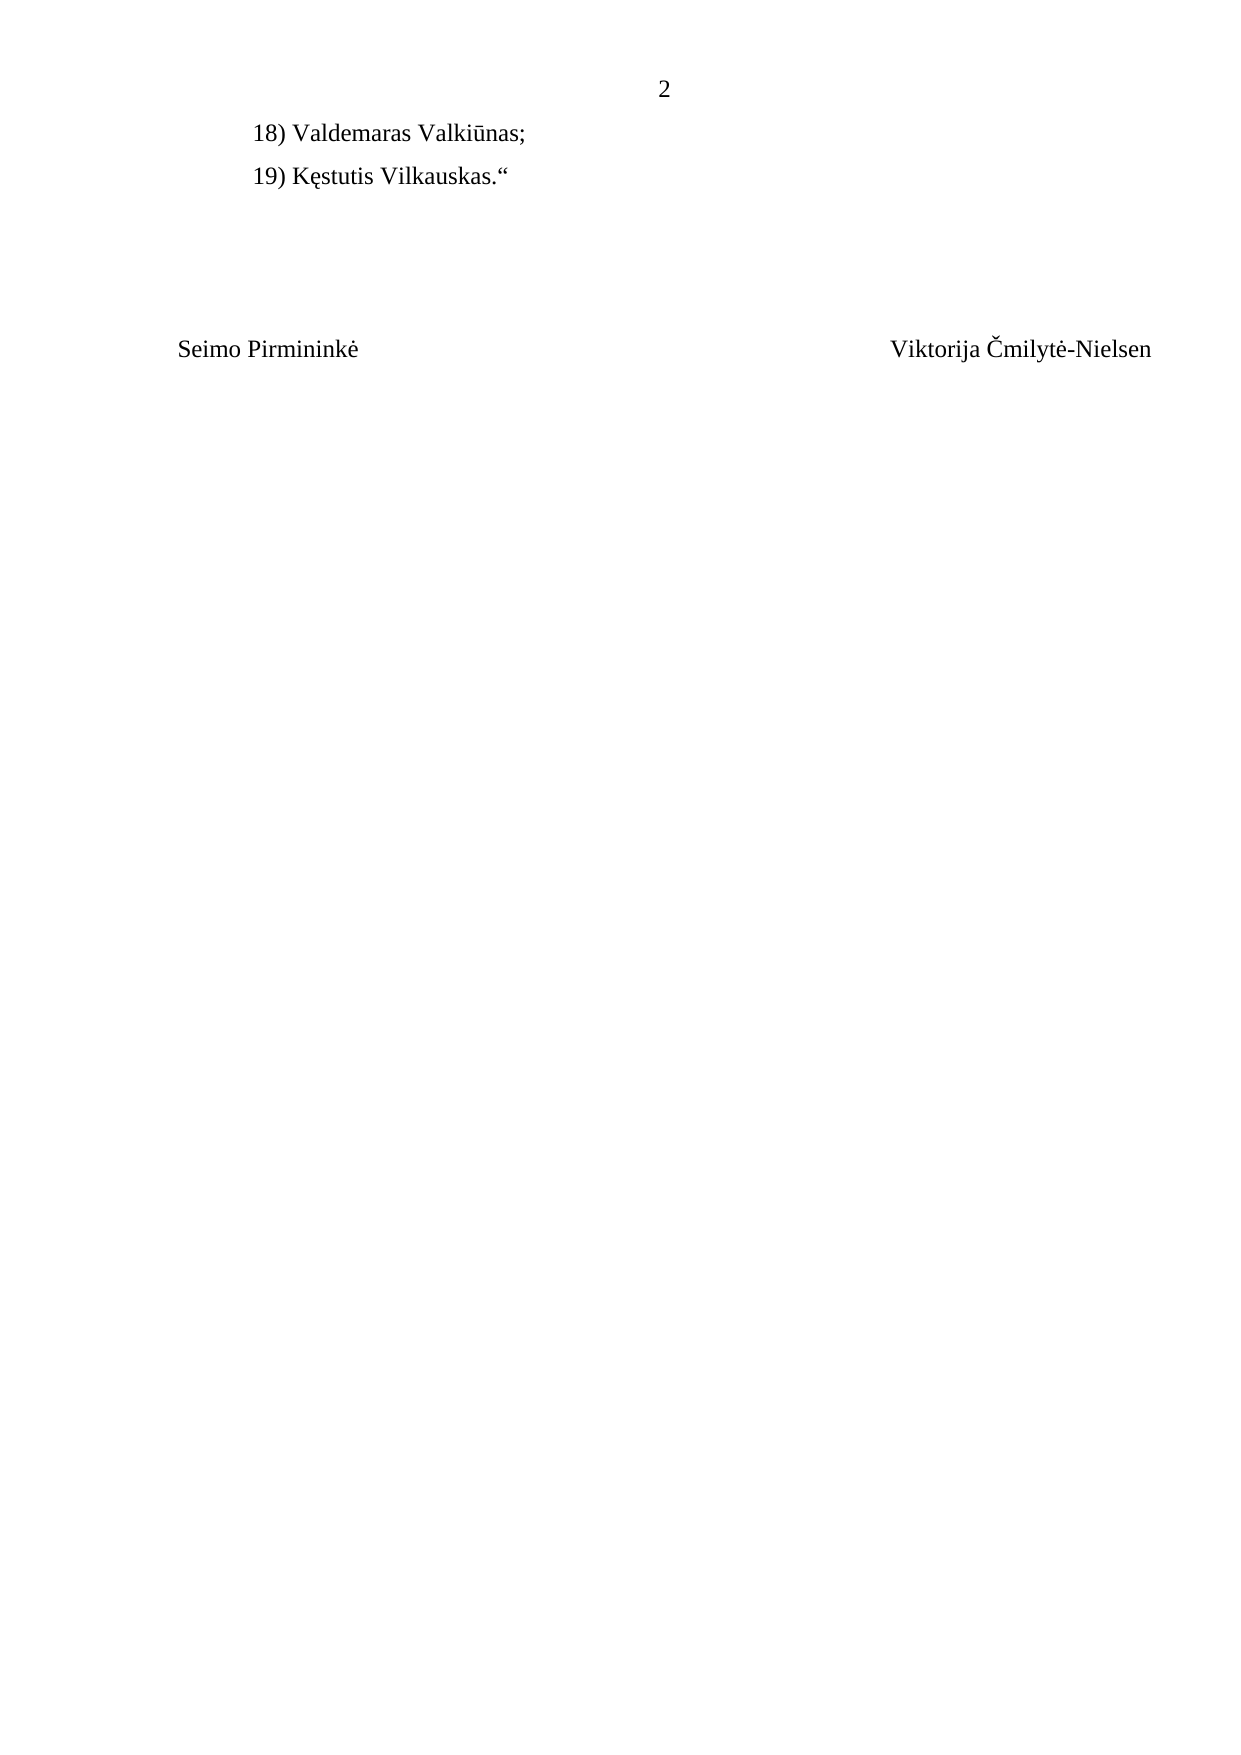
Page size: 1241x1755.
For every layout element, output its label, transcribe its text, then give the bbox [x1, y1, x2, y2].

text 18) Valdemaras Valkiūnas; [177, 118, 1152, 147]
text Seimo Pirmininkė Viktorija Čmilytė-Nielsen [177, 334, 1152, 362]
text 19) Kęstutis Vilkauskas.“ [177, 161, 1152, 190]
